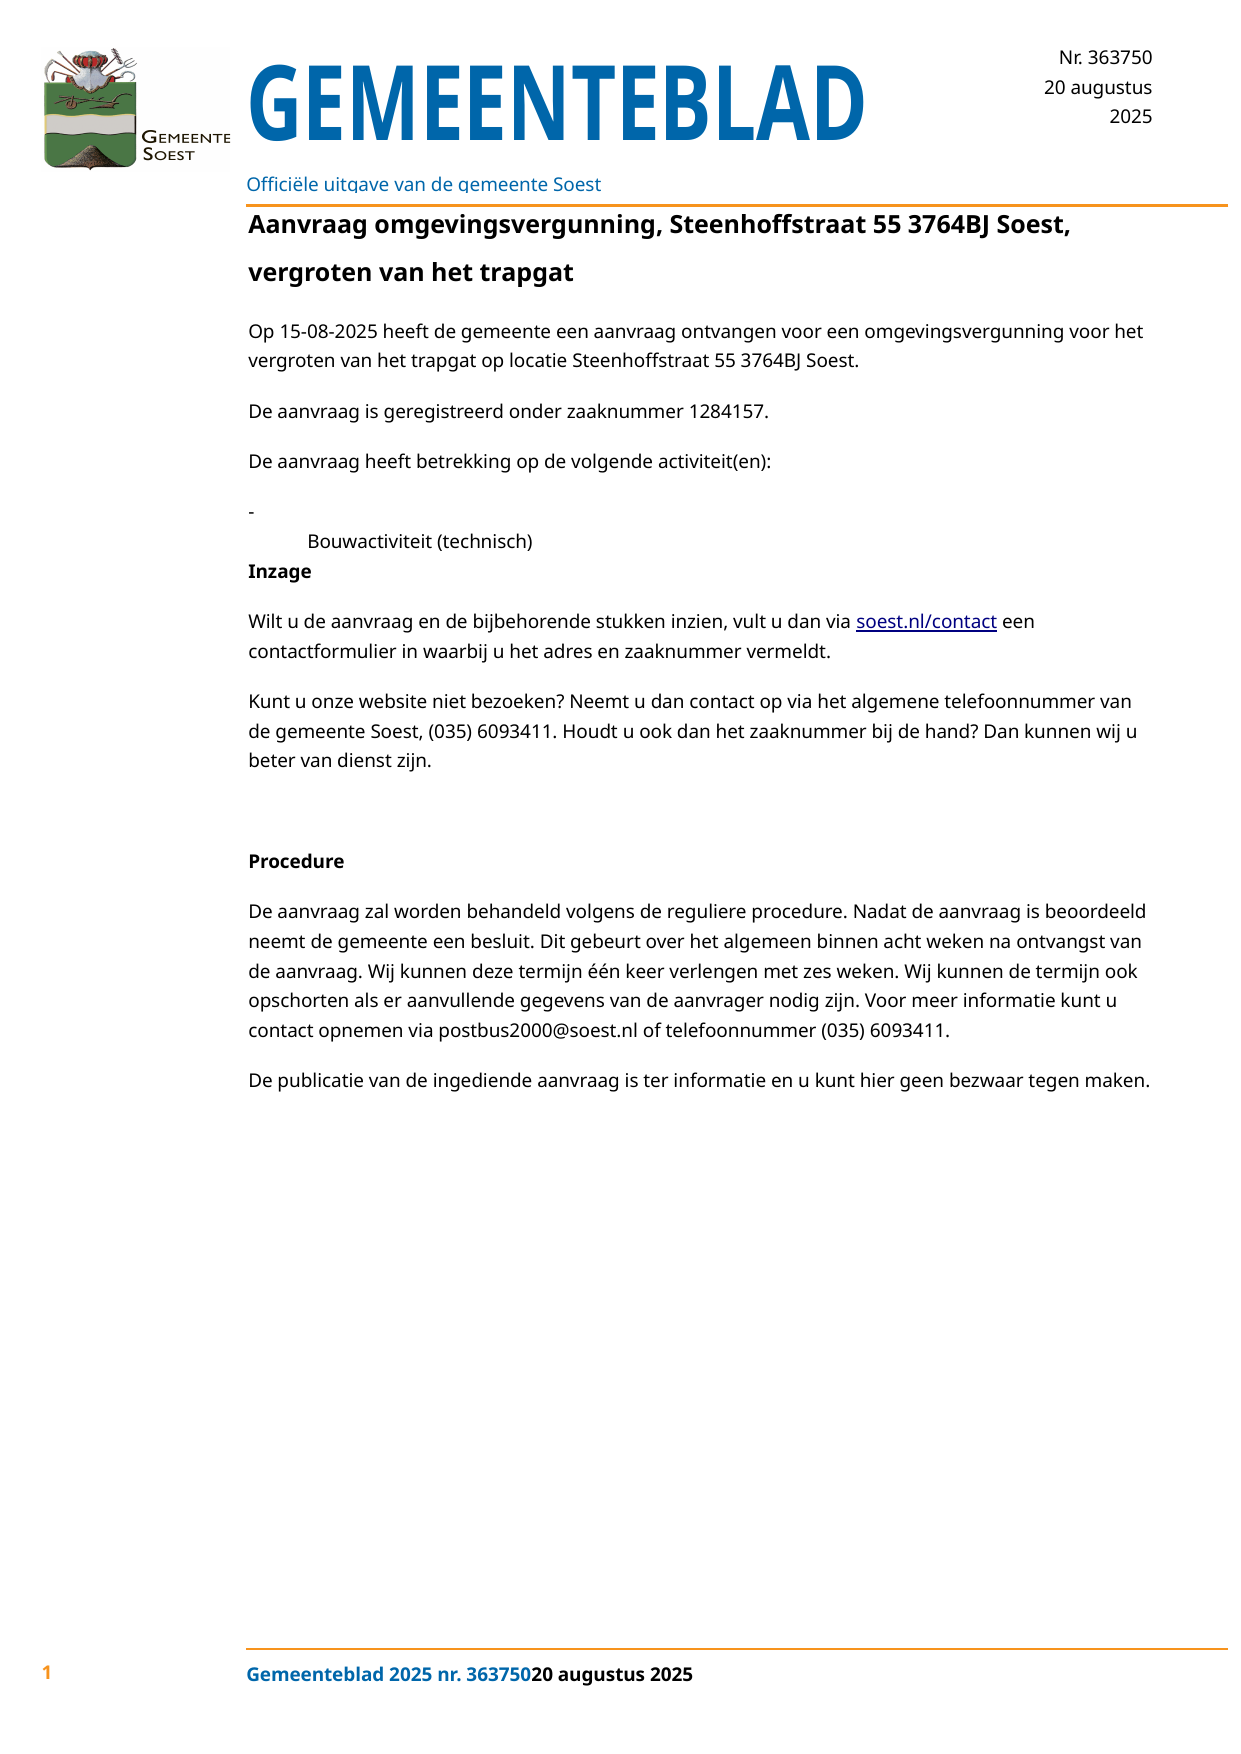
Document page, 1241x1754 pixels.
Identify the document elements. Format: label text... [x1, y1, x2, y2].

text Kunt u onze website niet bezoeken? Neemt u dan contact op via het algemene telefoonnummer van de gemeente Soest, (035) 6093411. Houdt u ook dan het zaaknummer bij de hand? Dan kunnen wij u beter van dienst zijn. [248, 688, 1152, 773]
text De publicatie van de ingediende aanvraag is ter informatie en u kunt hier geen bezwaar tegen maken. [248, 1067, 1152, 1093]
text Procedure [248, 848, 1152, 874]
text De aanvraag is geregistreerd onder zaaknummer 1284157. [248, 398, 1152, 424]
text Aanvraag omgevingsvergunning, Steenhoffstraat 55 3764BJ Soest, vergroten van het trapgat [248, 207, 1152, 288]
text Op 15-08-2025 heeft de gemeente een aanvraag ontvangen voor een omgevingsvergunning voor het vergroten van het trapgat op locatie Steenhoffstraat 55 3764BJ Soest. [248, 318, 1152, 373]
list Bouwactiviteit (technisch) [248, 528, 1152, 554]
text Inzage [248, 558, 1152, 584]
text De aanvraag zal worden behandeld volgens de reguliere procedure. Nadat de aanvraag is beoordeeld neemt de gemeente een besluit. Dit gebeurt over het algemeen binnen acht weken na ontvangst van de aanvraag. Wij kunnen deze termijn één keer verlengen met zes weken. Wij kunnen de termijn ook opschorten als er aanvullende gegevens van de aanvrager nodig zijn. Voor meer informatie kunt u contact opnemen via postbus2000@soest.nl of telefoonnummer (035) 6093411. [248, 899, 1152, 1043]
picture [41, 47, 231, 172]
text De aanvraag heeft betrekking op de volgende activiteit(en): [248, 448, 1152, 474]
text Wilt u de aanvraag en de bijbehorende stukken inzien, vult u dan via soest.nl/contact een contactformulier in waarbij u het adres en zaaknummer vermeldt. [248, 608, 1152, 664]
